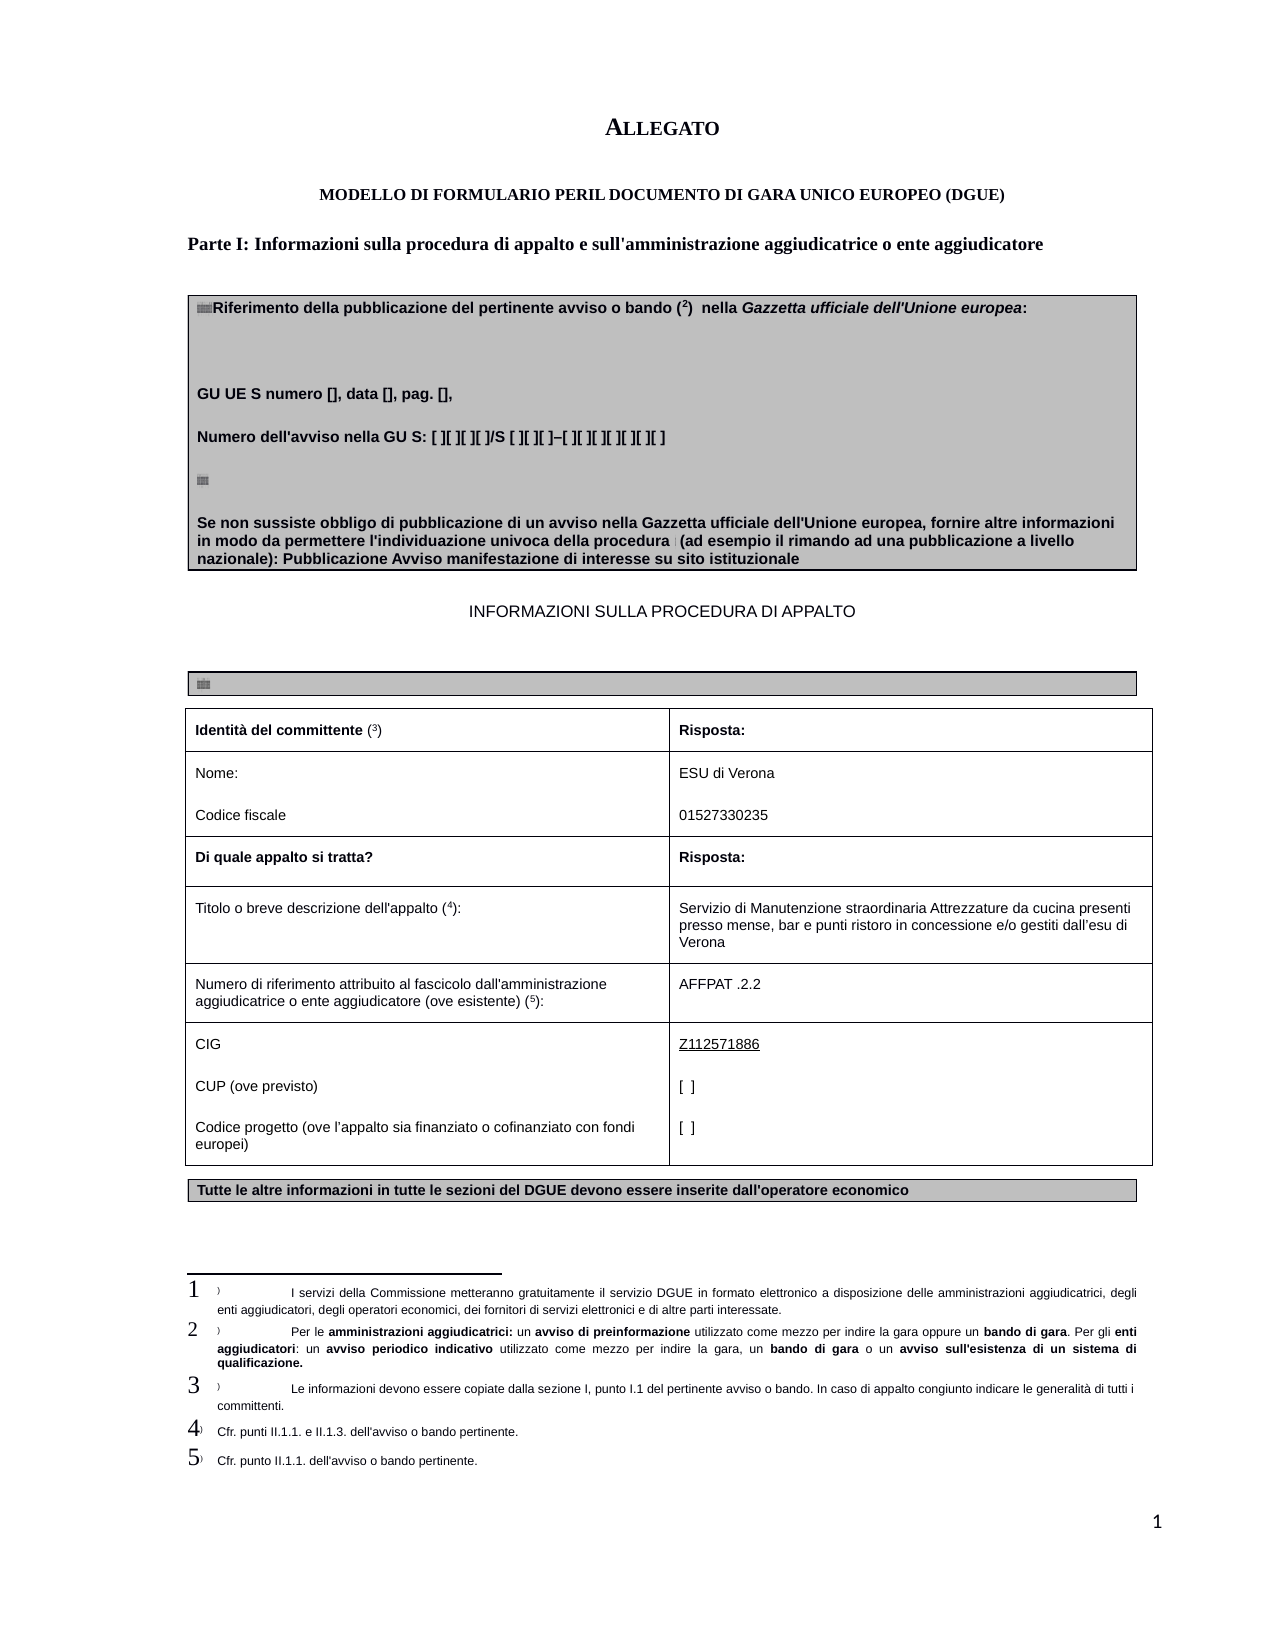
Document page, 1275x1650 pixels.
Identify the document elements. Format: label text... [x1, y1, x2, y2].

text Numero dell'avviso nella GU S: [ ][ ][ ][ ]/S [ ][ ][ ]–[ ][ ][ ][ ][ ][ ][ ] [189, 424, 1136, 445]
text Tutte le altre informazioni in tutte le sezioni del DGUE devono essere inserite dall'operatore economico [189, 1180, 1136, 1201]
text ) Per le amministrazioni aggiudicatrici: un avviso di preinformazione utilizzato come mezzo per indire la gara oppure un bando di gara. Per gli enti aggiudicatori: un avviso periodico indicativo utilizzato come mezzo per indire la gara, un bando di gara o un avviso sull'esistenza di un sistema di qualificazione. [187, 1317, 1137, 1370]
table_cell Di quale appalto si tratta? [186, 837, 669, 886]
table_cell Nome: Codice fiscale [186, 752, 669, 836]
table_header Identità del committente () [186, 709, 669, 751]
table_cell Servizio di Manutenzione straordinaria Attrezzature da cucina presenti presso mense, bar e punti ristoro in concessione e/o gestiti dall’esu di Verona [670, 887, 1152, 962]
text Se non è pubblicato un avviso di indizione di gara nella GU UE, l'amministrazione aggiudicatrice o l'ente aggiudicatore deve compilare le informazioni in modo da permettere l'individuazione univoca della procedura di appalto: [189, 467, 1136, 488]
text Modello di formulario peril documento di gara unico europeo (DGUE) [187, 184, 1137, 204]
title Informazioni sulla procedura di appalto [187, 602, 1137, 621]
table_cell CIG CUP (ove previsto) Codice progetto (ove l’appalto sia finanziato o cofinanziato con fondi europei) [186, 1023, 669, 1165]
table_cell Risposta: [670, 837, 1152, 886]
text Se non sussiste obbligo di pubblicazione di un avviso nella Gazzetta ufficiale dell'Unione europea, fornire altre informazioni in modo da permettere l'individuazione univoca della procedura di appalto (ad esempio il rimando ad una pubblicazione a livello nazionale): Pubblicazione Avviso manifestazione di interesse su sito istituzionale [189, 510, 1136, 569]
title Parte I: Informazioni sulla procedura di appalto e sull'amministrazione aggiudicatrice o ente aggiudicatore [187, 232, 1137, 254]
table_cell Titolo o breve descrizione dell'appalto (): [186, 887, 669, 962]
subtitle Allegato [187, 112, 1137, 141]
text Le informazioni richieste dalla parte I saranno acquisite automaticamente a condizione che per generare e compilare il DGUE sia utilizzato il servizio DGUE in formato elettronico. In caso contrario tali informazioni devono essere inserite dall'operatore economico. [189, 673, 1136, 695]
table_cell Z112571886 [ ] [ ] [670, 1023, 1152, 1165]
table_cell Numero di riferimento attribuito al fascicolo dall'amministrazione aggiudicatrice o ente aggiudicatore (ove esistente) (): [186, 964, 669, 1022]
table_cell ESU di Verona 01527330235 [670, 752, 1152, 836]
text ) I servizi della Commissione metteranno gratuitamente il servizio DGUE in formato elettronico a disposizione delle amministrazioni aggiudicatrici, degli enti aggiudicatori, degli operatori economici, dei fornitori di servizi elettronici e di altre parti interessate. [187, 1274, 1137, 1317]
table_cell AFFPAT .2.2 [670, 964, 1152, 1022]
text GU UE S numero [], data [], pag. [], [189, 381, 1136, 402]
table_header Risposta: [670, 709, 1152, 751]
text Per le procedure di appalto per le quali è stato pubblicato un avviso di indizione di gara nella Gazzetta ufficiale dell'Unione europea le informazioni richieste dalla parte I saranno acquisite automaticamente, a condizione che per generare e compilare il DGUE sia utilizzato il servizio DGUE elettronico (). Riferimento della pubblicazione del pertinente avviso o bando () nella Gazzetta ufficiale dell'Unione europea: [189, 296, 1136, 316]
